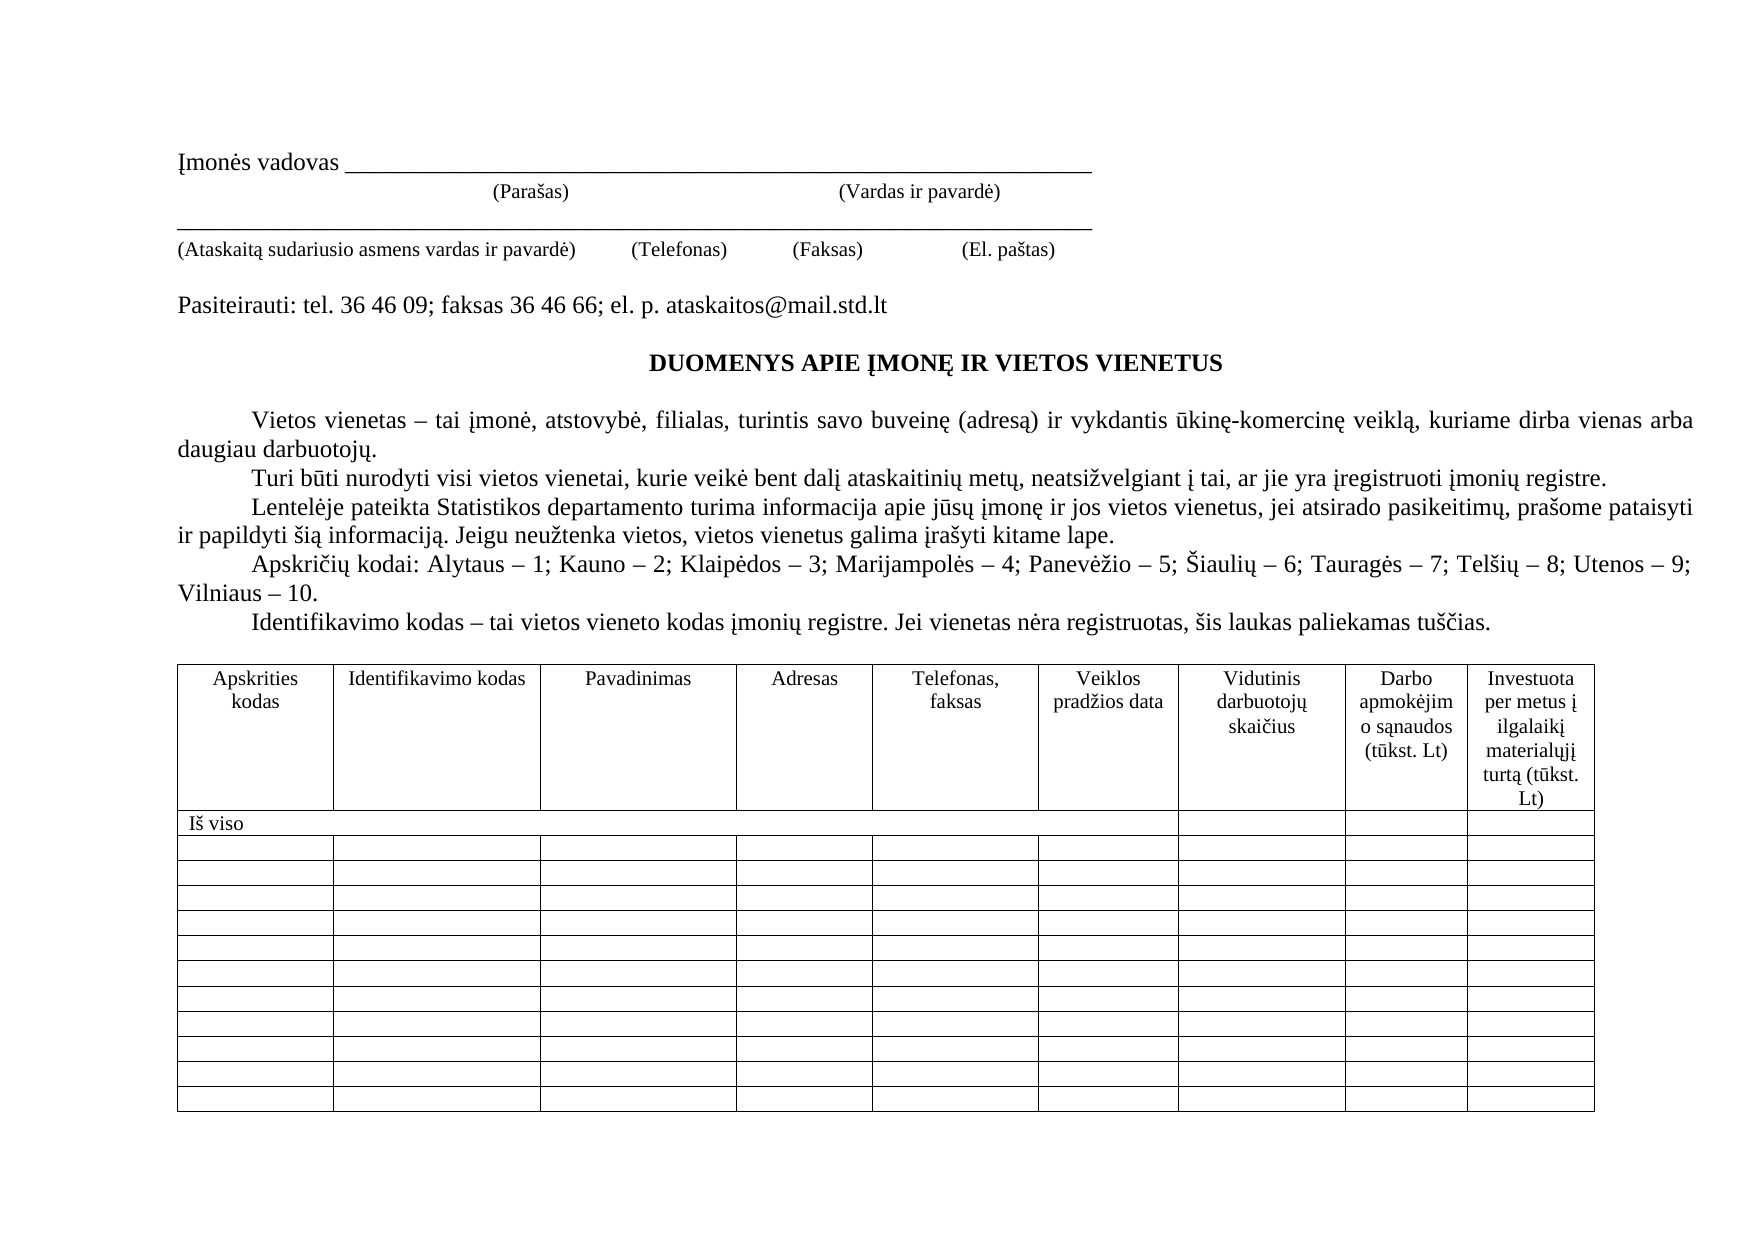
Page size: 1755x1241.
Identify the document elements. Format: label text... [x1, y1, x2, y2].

table_header Telefonas, faksas [873, 665, 1038, 810]
table_cell [1179, 961, 1345, 986]
text Turi būti nurodyti visi vietos vienetai, kurie veikė bent dalį ataskaitinių metų, neatsižvelgiant į tai, ar jie yra įregistruoti įmonių registre. [177, 463, 1695, 492]
table_cell [1039, 987, 1178, 1011]
table_cell Iš viso [178, 811, 1178, 835]
table_cell [1468, 1037, 1594, 1061]
table_cell [873, 861, 1038, 885]
table_cell [1179, 811, 1345, 835]
table_cell [737, 1087, 872, 1111]
table_cell [541, 836, 736, 860]
table_cell [1468, 811, 1594, 835]
table_header Darbo apmokėjimo sąnaudos (tūkst. Lt) [1346, 665, 1467, 810]
table_cell [1468, 1012, 1594, 1036]
table_cell [1039, 1062, 1178, 1086]
table_cell [873, 961, 1038, 986]
table_cell [541, 1037, 736, 1061]
table_cell [873, 987, 1038, 1011]
table_cell [737, 836, 872, 860]
table_cell [1179, 1037, 1345, 1061]
table_cell [1179, 911, 1345, 935]
table_cell [334, 961, 540, 986]
table_cell [334, 936, 540, 960]
table_cell [873, 936, 1038, 960]
table_cell [334, 1062, 540, 1086]
table_cell [178, 1012, 333, 1036]
table_cell [1346, 961, 1467, 986]
table_cell [334, 911, 540, 935]
text Identifikavimo kodas – tai vietos vieneto kodas įmonių registre. Jei vienetas nėra registruotas, šis laukas paliekamas tuščias. [177, 607, 1695, 636]
table_cell [178, 861, 333, 885]
table_cell [1039, 1087, 1178, 1111]
table_cell [1346, 836, 1467, 860]
table_cell [1039, 836, 1178, 860]
table_cell [541, 1012, 736, 1036]
table_cell [1179, 936, 1345, 960]
text Apskričių kodai: Alytaus – 1; Kauno – 2; Klaipėdos – 3; Marijampolės – 4; Panevėžio – 5; Šiaulių – 6; Tauragės – 7; Telšių – 8; Utenos – 9; Vilniaus – 10. [177, 549, 1695, 607]
table_cell [737, 936, 872, 960]
table_cell [1468, 1087, 1594, 1111]
text (Parašas) (Vardas ir pavardė) [177, 176, 1695, 204]
table_cell [1346, 911, 1467, 935]
table_cell [1346, 1012, 1467, 1036]
table_cell [1039, 886, 1178, 910]
table_cell [873, 1087, 1038, 1111]
table_cell [1039, 861, 1178, 885]
table_cell [178, 1087, 333, 1111]
table_cell [873, 1062, 1038, 1086]
table_cell [1346, 886, 1467, 910]
table_header Adresas [737, 665, 872, 810]
table_cell [334, 886, 540, 910]
text Įmonės vadovas [177, 147, 1695, 176]
table_cell [1179, 1012, 1345, 1036]
table_cell [873, 836, 1038, 860]
table_cell [178, 1062, 333, 1086]
table_cell [178, 1037, 333, 1061]
text (Ataskaitą sudariusio asmens vardas ir pavardė) (Telefonas) (Faksas) (El. paštas) [177, 233, 1695, 262]
table_header Veiklos pradžios data [1039, 665, 1178, 810]
table_cell [178, 886, 333, 910]
table_cell [1179, 1087, 1345, 1111]
table_cell [1039, 911, 1178, 935]
table_cell [737, 1012, 872, 1036]
table_cell [1179, 861, 1345, 885]
table_cell [1468, 987, 1594, 1011]
table_cell [1039, 1012, 1178, 1036]
table_cell [178, 936, 333, 960]
table_cell [334, 1012, 540, 1036]
table_cell [873, 1037, 1038, 1061]
table_cell [1468, 936, 1594, 960]
table_cell [1179, 1062, 1345, 1086]
table_header Pavadinimas [541, 665, 736, 810]
table_cell [334, 836, 540, 860]
table_header Apskrities kodas [178, 665, 333, 810]
table_cell [1039, 1037, 1178, 1061]
table_cell [1346, 1087, 1467, 1111]
table_cell [1468, 961, 1594, 986]
table_cell [737, 1037, 872, 1061]
table_cell [1346, 1062, 1467, 1086]
table_cell [541, 1062, 736, 1086]
table_cell [541, 911, 736, 935]
table_cell [1346, 811, 1467, 835]
table_header Identifikavimo kodas [334, 665, 540, 810]
table_cell [873, 1012, 1038, 1036]
table_cell [1468, 886, 1594, 910]
table_cell [873, 886, 1038, 910]
text Lentelėje pateikta Statistikos departamento turima informacija apie jūsų įmonę ir jos vietos vienetus, jei atsirado pasikeitimų, prašome pataisyti ir papildyti šią informaciją. Jeigu neužtenka vietos, vietos vienetus galima įrašyti kitame lape. [177, 492, 1695, 549]
table_cell [1039, 936, 1178, 960]
table_cell [334, 987, 540, 1011]
table_cell [737, 886, 872, 910]
table_cell [1346, 987, 1467, 1011]
table_cell [178, 911, 333, 935]
table_cell [1346, 1037, 1467, 1061]
table_cell [334, 861, 540, 885]
table_cell [541, 961, 736, 986]
table_cell [334, 1037, 540, 1061]
table_cell [541, 1087, 736, 1111]
table_header Vidutinis darbuotojų skaičius [1179, 665, 1345, 810]
table_cell [873, 911, 1038, 935]
table_cell [178, 961, 333, 986]
table_cell [737, 911, 872, 935]
text DUOMENYS APIE ĮMONĘ IR VIETOS VIENETUS [177, 348, 1695, 377]
table_cell [1039, 961, 1178, 986]
table_cell [737, 987, 872, 1011]
table_cell [737, 861, 872, 885]
table_cell [1468, 911, 1594, 935]
table_cell [1179, 886, 1345, 910]
text Vietos vienetas – tai įmonė, atstovybė, filialas, turintis savo buveinę (adresą) ir vykdantis ūkinę-komercinę veiklą, kuriame dirba vienas arba daugiau darbuotojų. [177, 406, 1695, 463]
table_header Investuota per metus į ilgalaikį materialųjį turtą (tūkst. Lt) [1468, 665, 1594, 810]
table_cell [541, 936, 736, 960]
table_cell [1468, 861, 1594, 885]
table_cell [178, 836, 333, 860]
table_cell [541, 987, 736, 1011]
table_cell [1468, 1062, 1594, 1086]
table_cell [1179, 836, 1345, 860]
table_cell [541, 861, 736, 885]
table_cell [334, 1087, 540, 1111]
table_cell [737, 961, 872, 986]
table_cell [737, 1062, 872, 1086]
table_cell [1179, 987, 1345, 1011]
table_cell [178, 987, 333, 1011]
table_cell [1468, 836, 1594, 860]
table_cell [541, 886, 736, 910]
table_cell [1346, 936, 1467, 960]
table_cell [1346, 861, 1467, 885]
text Pasiteirauti: tel. 36 46 09; faksas 36 46 66; el. p. ataskaitos@mail.std.lt [177, 291, 1695, 319]
